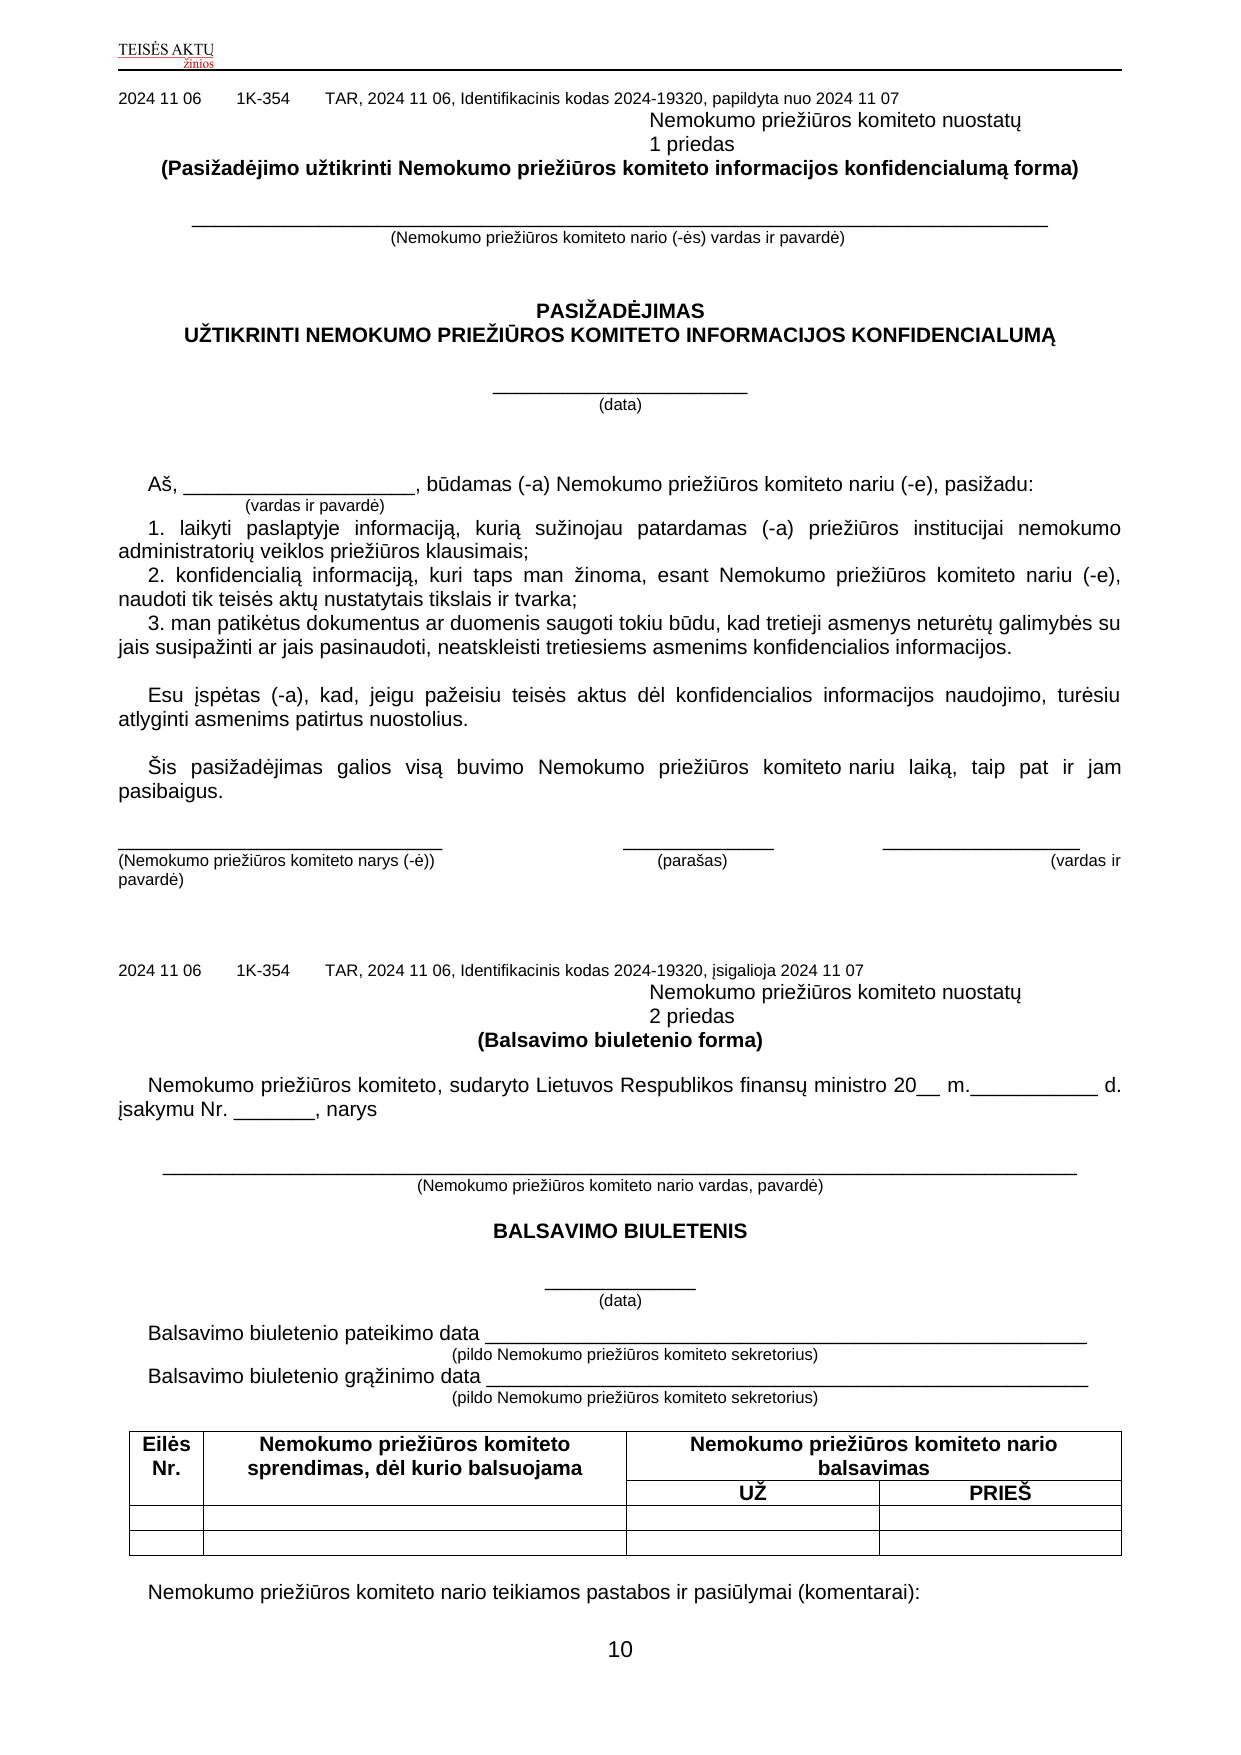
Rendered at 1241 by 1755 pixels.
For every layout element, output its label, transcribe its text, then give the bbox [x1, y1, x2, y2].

text Nemokumo priežiūros komiteto nuostatų 2 priedas [649, 980, 1122, 1028]
text (pildo Nemokumo priežiūros komiteto sekretorius) [118, 1388, 1122, 1407]
text (Nemokumo priežiūros komiteto narys (-ė)) (parašas) (vardas ir pavardė) [118, 851, 1122, 889]
text 2024 11 06 1K-354 TAR, 2024 11 06, Identifikacinis kodas 2024-19320, įsigalioja 2024 11 07 [118, 961, 1122, 980]
text PASIŽADĖJIMAS UŽTIKRINTI NEMOKUMO PRIEŽIŪROS KOMITETO INFORMACIJOS KONFIDENCIALUMĄ ______________________ (data) [118, 299, 1122, 414]
text (Balsavimo biuletenio forma) [118, 1028, 1122, 1052]
table_cell [130, 1506, 203, 1530]
text Nemokumo priežiūros komiteto nuostatų 1 priedas [649, 108, 1122, 156]
table_cell PRIEŠ [880, 1481, 1121, 1505]
table_cell [880, 1506, 1121, 1530]
table_cell [204, 1531, 626, 1555]
text (Pasižadėjimo užtikrinti Nemokumo priežiūros komiteto informacijos konfidencialumą forma) __________________________________________________________________________ (Nemokumo priežiūros komiteto nario (-ės) vardas ir pavardė) [118, 156, 1122, 247]
table_cell UŽ [627, 1481, 879, 1505]
table_header Nemokumo priežiūros komiteto nario balsavimas [627, 1432, 1121, 1480]
text Šis pasižadėjimas galios visą buvimo Nemokumo priežiūros komiteto nariu laiką, taip pat ir jam pasibaigus. [118, 755, 1122, 803]
text Balsavimo biuletenio grąžinimo data ____________________________________________________ [118, 1364, 1122, 1388]
text _______________________________________________________________________________ (Nemokumo priežiūros komiteto nario vardas, pavardė) BALSAVIMO BIULETENIS _____________ (data) [118, 1152, 1122, 1310]
table_header Eilės Nr. [130, 1432, 203, 1480]
text Nemokumo priežiūros komiteto, sudaryto Lietuvos Respublikos finansų ministro 20__ m.___________ d. įsakymu Nr. _______, narys [118, 1073, 1122, 1121]
text 1. laikyti paslaptyje informaciją, kurią sužinojau patardamas (-a) priežiūros institucijai nemokumo administratorių veiklos priežiūros klausimais; [118, 515, 1122, 563]
text 2. konfidencialią informaciją, kuri taps man žinoma, esant Nemokumo priežiūros komiteto nariu (-e), naudoti tik teisės aktų nustatytais tikslais ir tvarka; [118, 563, 1122, 611]
table_cell [204, 1480, 626, 1505]
table_cell [130, 1480, 203, 1505]
table_cell [880, 1531, 1121, 1555]
table_header Nemokumo priežiūros komiteto sprendimas, dėl kurio balsuojama [204, 1432, 626, 1480]
text Aš, ____________________, būdamas (-a) Nemokumo priežiūros komiteto nariu (-e), pasižadu: [118, 472, 1122, 496]
text Esu įspėtas (-a), kad, jeigu pažeisiu teisės aktus dėl konfidencialios informacijos naudojimo, turėsiu atlyginti asmenims patirtus nuostolius. [118, 683, 1122, 731]
table_cell [627, 1506, 879, 1530]
table_cell [130, 1531, 203, 1555]
text (pildo Nemokumo priežiūros komiteto sekretorius) [118, 1344, 1122, 1364]
text 2024 11 06 1K-354 TAR, 2024 11 06, Identifikacinis kodas 2024-19320, papildyta nuo 2024 11 07 [118, 89, 1122, 108]
table_cell [204, 1506, 626, 1530]
text (vardas ir pavardė) [118, 496, 1122, 515]
table_cell [627, 1531, 879, 1555]
text Nemokumo priežiūros komiteto nario teikiamos pastabos ir pasiūlymai (komentarai): [118, 1580, 1122, 1604]
text 3. man patikėtus dokumentus ar duomenis saugoti tokiu būdu, kad tretieji asmenys neturėtų galimybės su jais susipažinti ar jais pasinaudoti, neatskleisti tretiesiems asmenims konfidencialios informacijos. [118, 611, 1122, 659]
text ____________________________ _____________ _________________ [118, 827, 1122, 851]
text Balsavimo biuletenio pateikimo data ____________________________________________________ [118, 1321, 1122, 1344]
